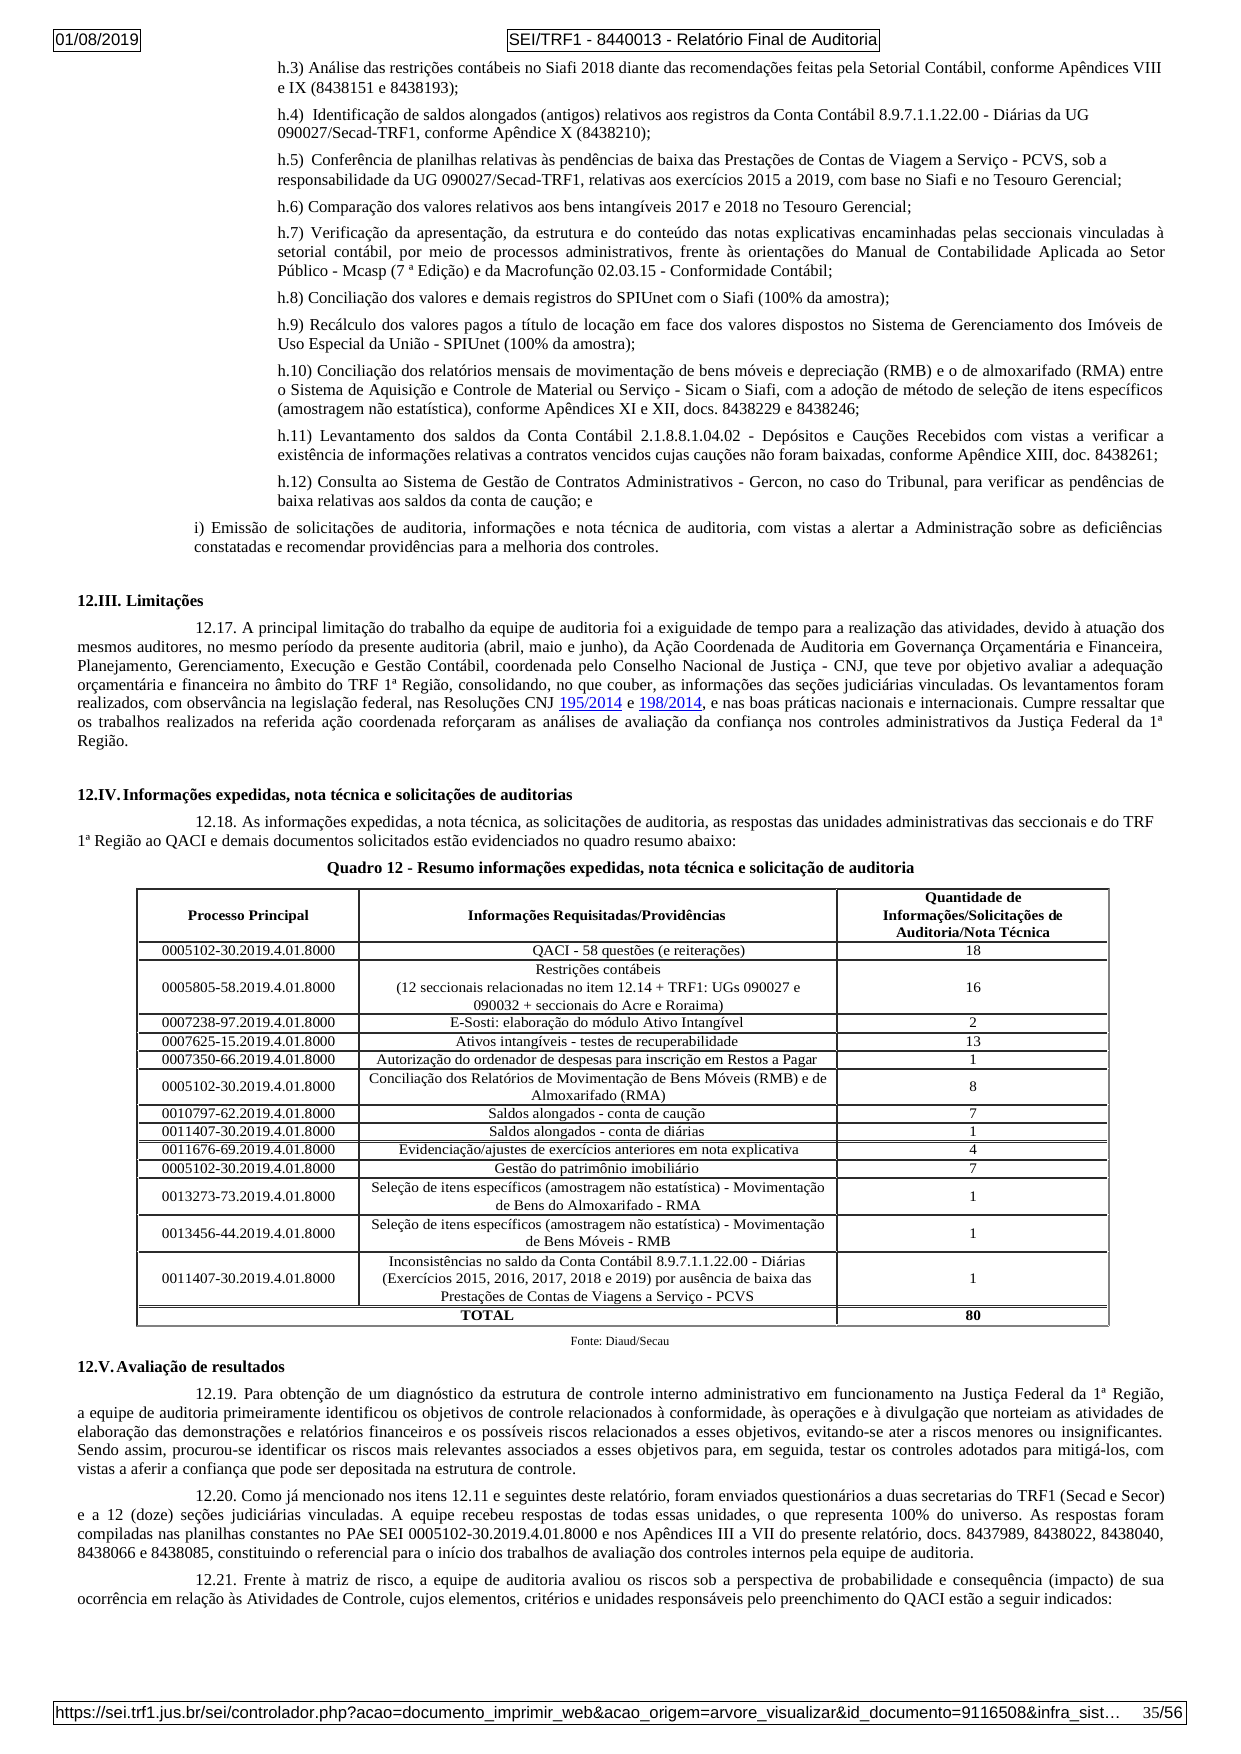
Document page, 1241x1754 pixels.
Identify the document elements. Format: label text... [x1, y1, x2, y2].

list Identificação de saldos alongados (antigos) relativos aos registros da Conta Contábil 8.9.7.1.1.22.00 - Diárias da UG 090027/Secad-TRF1, conforme Apêndice X (8438210); [277, 105, 1165, 142]
table_cell TOTAL [138, 1308, 836, 1325]
list Frente à matriz de risco, a equipe de auditoria avaliou os riscos sob a perspectiva de probabilidade e consequência (impacto) de sua ocorrência em relação às Atividades de Controle, cujos elementos, critérios e unidades responsáveis pelo preenchimento do QACI estão a seguir indicados: [77, 1570, 1165, 1608]
table_cell 13 [838, 1031, 1108, 1050]
table_cell 0007350-66.2019.4.01.8000 [138, 1052, 358, 1068]
list Como já mencionado nos itens 12.11 e seguintes deste relatório, foram enviados questionários a duas secretarias do TRF1 (Secad e Secor) e a 12 (doze) seções judiciárias vinculadas. A equipe recebeu respostas de todas essas unidades, o que representa 100% do universo. As respostas foram compiladas nas planilhas constantes no PAe SEI 0005102-30.2019.4.01.8000 e nos Apêndices III a VII do presente relatório, docs. 8437989, 8438022, 8438040, 8438066 e 8438085, constituindo o referencial para o início dos trabalhos de avaliação dos controles internos pela equipe de auditoria. [77, 1486, 1166, 1562]
table_cell Evidenciação/ajustes de exercícios anteriores em nota explicativa [360, 1143, 836, 1158]
list Conciliação dos relatórios mensais de movimentação de bens móveis e depreciação (RMB) e o de almoxarifado (RMA) entre o Sistema de Aquisição e Controle de Material ou Serviço - Sicam o Siafi, com a adoção de método de seleção de itens específicos (amostragem não estatística), conforme Apêndices XI e XII, docs. 8438229 e 8438246; [277, 362, 1165, 418]
table_cell 0011676-69.2019.4.01.8000 [138, 1143, 358, 1158]
table_cell 0013273-73.2019.4.01.8000 [138, 1179, 358, 1214]
table_cell 0005805-58.2019.4.01.8000 [138, 961, 358, 1013]
table_cell 0005102-30.2019.4.01.8000 [138, 1070, 358, 1104]
table_cell 2 [838, 1013, 1108, 1031]
list Levantamento dos saldos da Conta Contábil 2.1.8.8.1.04.02 - Depósitos e Cauções Recebidos com vistas a verificar a existência de informações relativas a contratos vencidos cujas cauções não foram baixadas, conforme Apêndice XIII, doc. 8438261; [277, 426, 1165, 464]
list Análise das restrições contábeis no Siafi 2018 diante das recomendações feitas pela Setorial Contábil, conforme Apêndices VIII e IX (8438151 e 8438193); [277, 59, 1164, 97]
list Avaliação de resultados [77, 1357, 288, 1376]
list Recálculo dos valores pagos a título de locação em face dos valores dispostos no Sistema de Gerenciamento dos Imóveis de Uso Especial da União - SPIUnet (100% da amostra); [277, 316, 1165, 353]
table_cell 16 [838, 959, 1108, 1013]
table_cell 0005102-30.2019.4.01.8000 [138, 1161, 358, 1177]
list As informações expedidas, a nota técnica, as solicitações de auditoria, as respostas das unidades administrativas das seccionais e do TRF 1ª Região ao QACI e demais documentos solicitados estão evidenciados no quadro resumo abaixo: [77, 813, 1165, 850]
table_cell 1 [838, 1251, 1108, 1305]
table_cell 0010797-62.2019.4.01.8000 [138, 1106, 358, 1122]
subtitle Limitações [77, 591, 1196, 610]
table_cell 1 [838, 1122, 1108, 1140]
subtitle Quadro 12 - Resumo informações expedidas, nota técnica e solicitação de auditoria [327, 858, 1196, 877]
table_cell Seleção de itens específicos (amostragem não estatística) - Movimentação de Bens do Almoxarifado - RMA [360, 1179, 836, 1214]
table_cell 0011407-30.2019.4.01.8000 [138, 1124, 358, 1140]
table_cell 1 [838, 1050, 1108, 1068]
list Conciliação dos valores e demais registros do SPIUnet com o Siafi (100% da amostra); [277, 288, 1196, 307]
table_cell Restrições contábeis (12 seccionais relacionadas no item 12.14 + TRF1: UGs 090027 e 090032 + seccionais do Acre e Roraima) [360, 961, 836, 1013]
table_cell Gestão do patrimônio imobiliário [360, 1161, 836, 1177]
table_cell Saldos alongados - conta de caução [360, 1106, 836, 1122]
list Para obtenção de um diagnóstico da estrutura de controle interno administrativo em funcionamento na Justiça Federal da 1ª Região, a equipe de auditoria primeiramente identificou os objetivos de controle relacionados à conformidade, às operações e à divulgação que norteiam as atividades de elaboração das demonstrações e relatórios financeiros e os possíveis riscos relacionados a esses objetivos, evitando-se ater a riscos menores ou insignificantes. Sendo assim, procurou-se identificar os riscos mais relevantes associados a esses objetivos para, em seguida, testar os controles adotados para mitigá-los, com vistas a aferir a confiança que pode ser depositada na estrutura de controle. [77, 1384, 1165, 1478]
table_cell Autorização do ordenador de despesas para inscrição em Restos a Pagar [360, 1052, 836, 1068]
table_cell 8 [838, 1068, 1108, 1104]
table_cell QACI - 58 questões (e reiterações) [360, 943, 836, 959]
table_cell Seleção de itens específicos (amostragem não estatística) - Movimentação de Bens Móveis - RMB [360, 1216, 836, 1251]
table_cell 0005102-30.2019.4.01.8000 [138, 943, 358, 959]
table_header Quantidade de Informações/Solicitações de Auditoria/Nota Técnica [838, 890, 1108, 941]
subtitle Informações expedidas, nota técnica e solicitações de auditorias [77, 785, 1196, 804]
text i) Emissão de solicitações de auditoria, informações e nota técnica de auditoria, com vistas a alertar a Administração sobre as deficiências constatadas e recomendar providências para a melhoria dos controles. [194, 518, 1165, 556]
table_cell 7 [838, 1104, 1108, 1122]
table_cell 0013456-44.2019.4.01.8000 [138, 1216, 358, 1251]
table_cell 18 [838, 941, 1108, 959]
table_cell 1 [838, 1177, 1108, 1214]
table_header Processo Principal [138, 890, 358, 941]
table_cell Conciliação dos Relatórios de Movimentação de Bens Móveis (RMB) e de Almoxarifado (RMA) [360, 1070, 836, 1104]
table_header Informações Requisitadas/Providências [360, 890, 836, 941]
table_cell 1 [838, 1214, 1108, 1251]
text Fonte: Diaud/Secau [570, 1334, 1196, 1348]
table_cell E-Sosti: elaboração do módulo Ativo Intangível [360, 1015, 836, 1031]
list Verificação da apresentação, da estrutura e do conteúdo das notas explicativas encaminhadas pelas seccionais vinculadas à setorial contábil, por meio de processos administrativos, frente às orientações do Manual de Contabilidade Aplicada ao Setor Público - Mcasp (7 ª Edição) e da Macrofunção 02.03.15 - Conformidade Contábil; [277, 224, 1166, 280]
table_cell 0007238-97.2019.4.01.8000 [138, 1015, 358, 1031]
table_cell 7 [838, 1159, 1108, 1177]
table_cell 80 [836, 1305, 1108, 1325]
list A principal limitação do trabalho da equipe de auditoria foi a exiguidade de tempo para a realização das atividades, devido à atuação dos mesmos auditores, no mesmo período da presente auditoria (abril, maio e junho), da Ação Coordenada de Auditoria em Governança Orçamentária e Financeira, Planejamento, Gerenciamento, Execução e Gestão Contábil, coordenada pelo Conselho Nacional de Justiça - CNJ, que teve por objetivo avaliar a adequação orçamentária e financeira no âmbito do TRF 1ª Região, consolidando, no que couber, as informações das seções judiciárias vinculadas. Os levantamentos foram realizados, com observância na legislação federal, nas Resoluções CNJ 195/2014 e 198/2014, e nas boas práticas nacionais e internacionais. Cumpre ressaltar que os trabalhos realizados na referida ação coordenada reforçaram as análises de avaliação da confiança nos controles administrativos da Justiça Federal da 1ª Região. [77, 618, 1165, 750]
table_cell 0007625-15.2019.4.01.8000 [138, 1034, 358, 1050]
table_cell 4 [838, 1140, 1108, 1158]
table_cell Saldos alongados - conta de diárias [360, 1124, 836, 1140]
table_cell Ativos intangíveis - testes de recuperabilidade [360, 1034, 836, 1050]
table_cell Inconsistências no saldo da Conta Contábil 8.9.7.1.1.22.00 - Diárias (Exercícios 2015, 2016, 2017, 2018 e 2019) por ausência de baixa das Prestações de Contas de Viagens a Serviço - PCVS [360, 1253, 836, 1305]
list Consulta ao Sistema de Gestão de Contratos Administrativos - Gercon, no caso do Tribunal, para verificar as pendências de baixa relativas aos saldos da conta de caução; e [277, 472, 1165, 510]
table_cell 0011407-30.2019.4.01.8000 [138, 1253, 358, 1305]
list Comparação dos valores relativos aos bens intangíveis 2017 e 2018 no Tesouro Gerencial; [277, 196, 1196, 216]
list Conferência de planilhas relativas às pendências de baixa das Prestações de Contas de Viagem a Serviço - PCVS, sob a responsabilidade da UG 090027/Secad-TRF1, relativas aos exercícios 2015 a 2019, com base no Siafi e no Tesouro Gerencial; [277, 151, 1165, 188]
